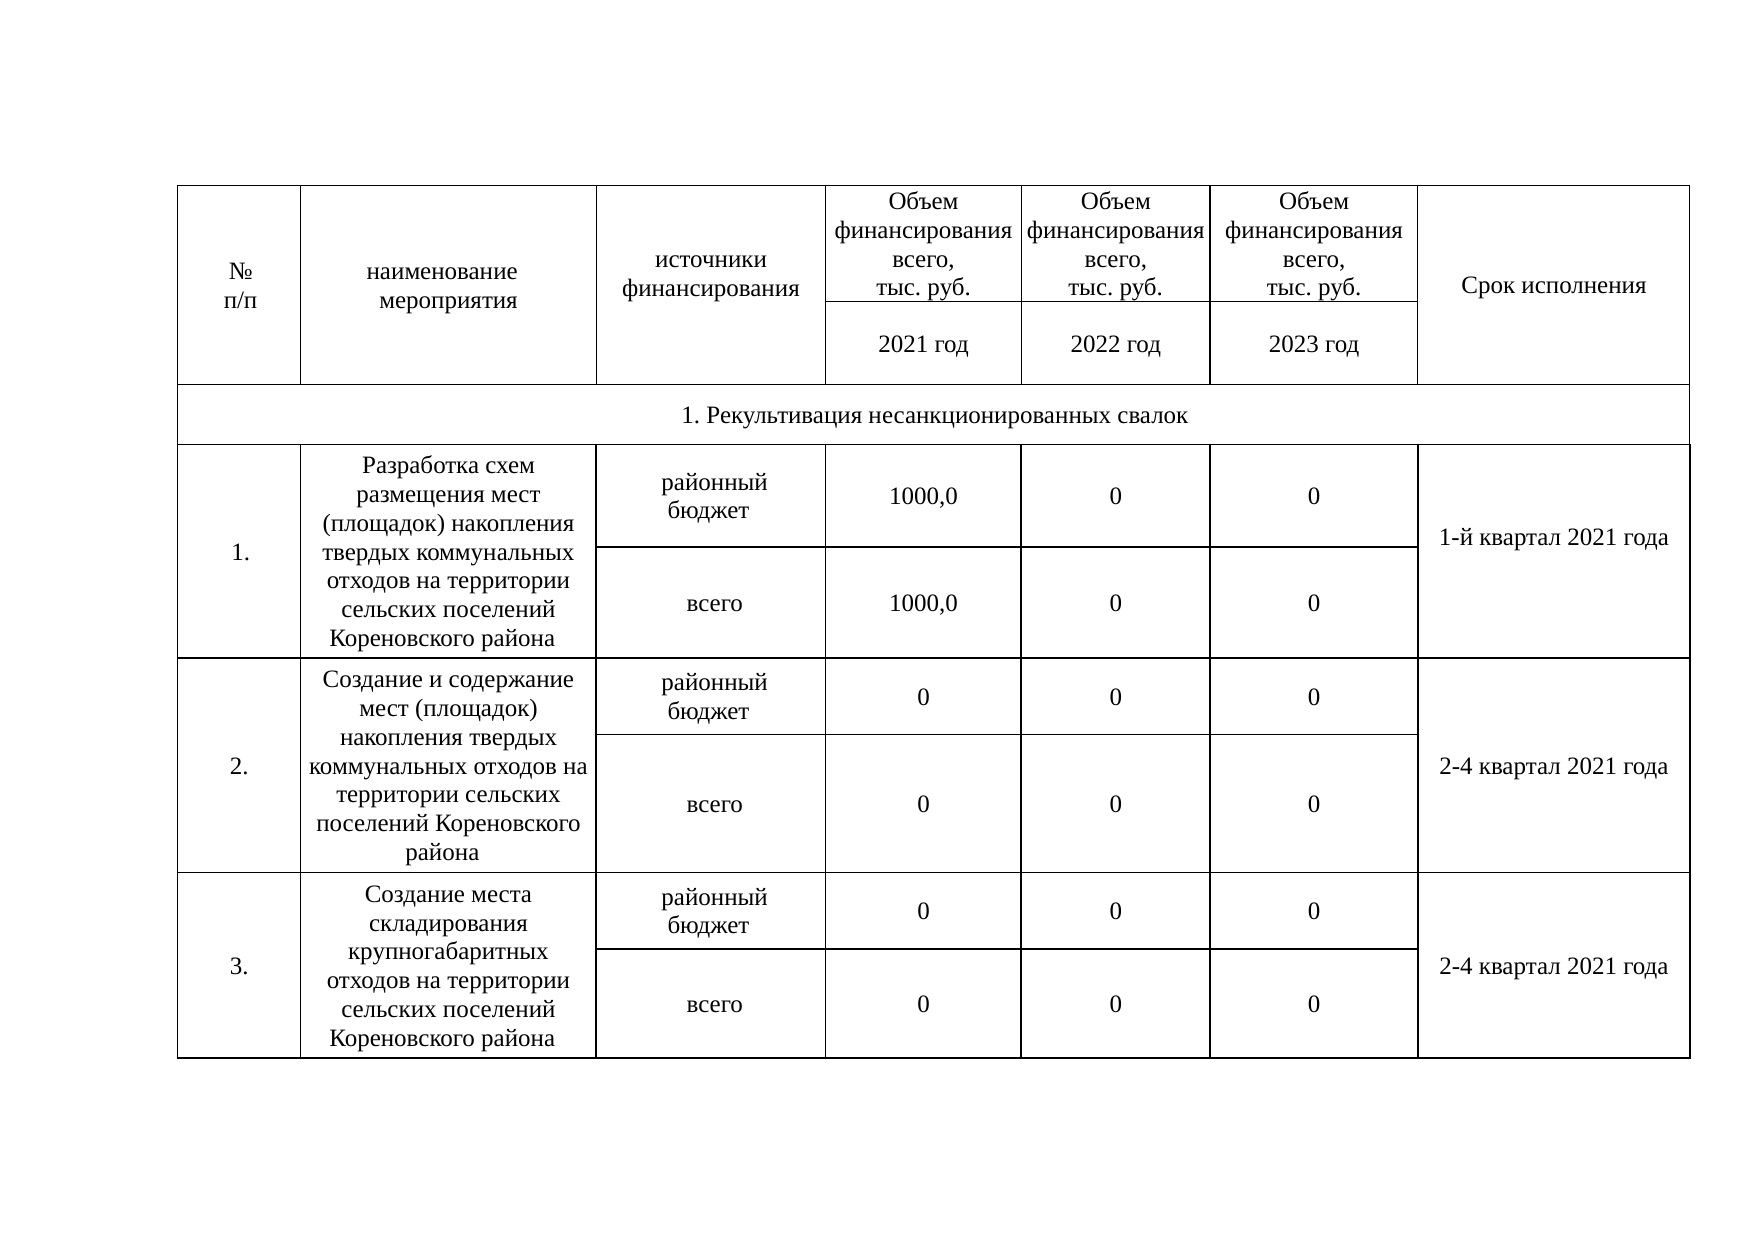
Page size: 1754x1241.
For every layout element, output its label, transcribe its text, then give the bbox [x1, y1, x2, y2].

table_header наименование мероприятия [301, 186, 596, 384]
table_header Объем финансирования всего, тыс. руб. [1211, 186, 1417, 301]
table_cell 0 [1022, 735, 1209, 872]
table_cell 3. [178, 873, 300, 1057]
table_header Объем финансирования всего, тыс. руб. [1022, 186, 1209, 301]
table_cell районный бюджет [597, 445, 825, 546]
table_cell 1000,0 [826, 445, 1020, 546]
table_cell 1-й квартал 2021 года [1419, 445, 1689, 657]
table_cell 0 [1022, 548, 1209, 657]
table_cell 0 [1211, 548, 1417, 657]
table_cell Создание и содержание мест (площадок) накопления твердых коммунальных отходов на территории сельских поселений Кореновского района [301, 659, 595, 872]
table_cell 0 [1022, 445, 1209, 546]
table_cell 0 [826, 659, 1020, 733]
table_cell районный бюджет [597, 659, 825, 733]
table_cell районный бюджет [597, 873, 825, 948]
table_header источники финансирования [597, 186, 825, 384]
table_header № п/п [178, 186, 300, 384]
table_cell 2022 год [1022, 302, 1209, 384]
table_cell 0 [1211, 445, 1417, 546]
table_cell 0 [826, 950, 1020, 1057]
table_cell 1000,0 [826, 548, 1020, 657]
table_cell 0 [1022, 873, 1209, 948]
table_cell 2-4 квартал 2021 года [1419, 659, 1689, 872]
table_cell 1. Рекультивация несанкционированных свалок [178, 385, 1689, 443]
table_cell Разработка схем размещения мест (площадок) накопления твердых коммунальных отходов на территории сельских поселений Кореновского района [301, 445, 595, 657]
table_cell 2023 год [1211, 302, 1417, 384]
table_cell Создание места складирования крупногабаритных отходов на территории сельских поселений Кореновского района [301, 873, 595, 1057]
table_cell 0 [826, 873, 1020, 948]
table_cell 0 [826, 735, 1020, 872]
table_cell 0 [1022, 950, 1209, 1057]
table_header Объем финансирования всего, тыс. руб. [826, 186, 1021, 301]
table_cell 0 [1211, 873, 1417, 948]
table_cell 0 [1211, 950, 1417, 1057]
table_cell 0 [1022, 659, 1209, 733]
table_cell 0 [1211, 659, 1417, 733]
table_cell всего [597, 548, 825, 657]
table_cell 2021 год [826, 302, 1021, 384]
table_header Срок исполнения [1418, 186, 1689, 384]
table_cell всего [597, 950, 825, 1057]
table_cell 0 [1211, 735, 1417, 872]
table_cell 1. [178, 445, 300, 657]
table_cell 2-4 квартал 2021 года [1419, 873, 1689, 1057]
table_cell всего [597, 735, 825, 872]
table_cell 2. [178, 659, 300, 872]
